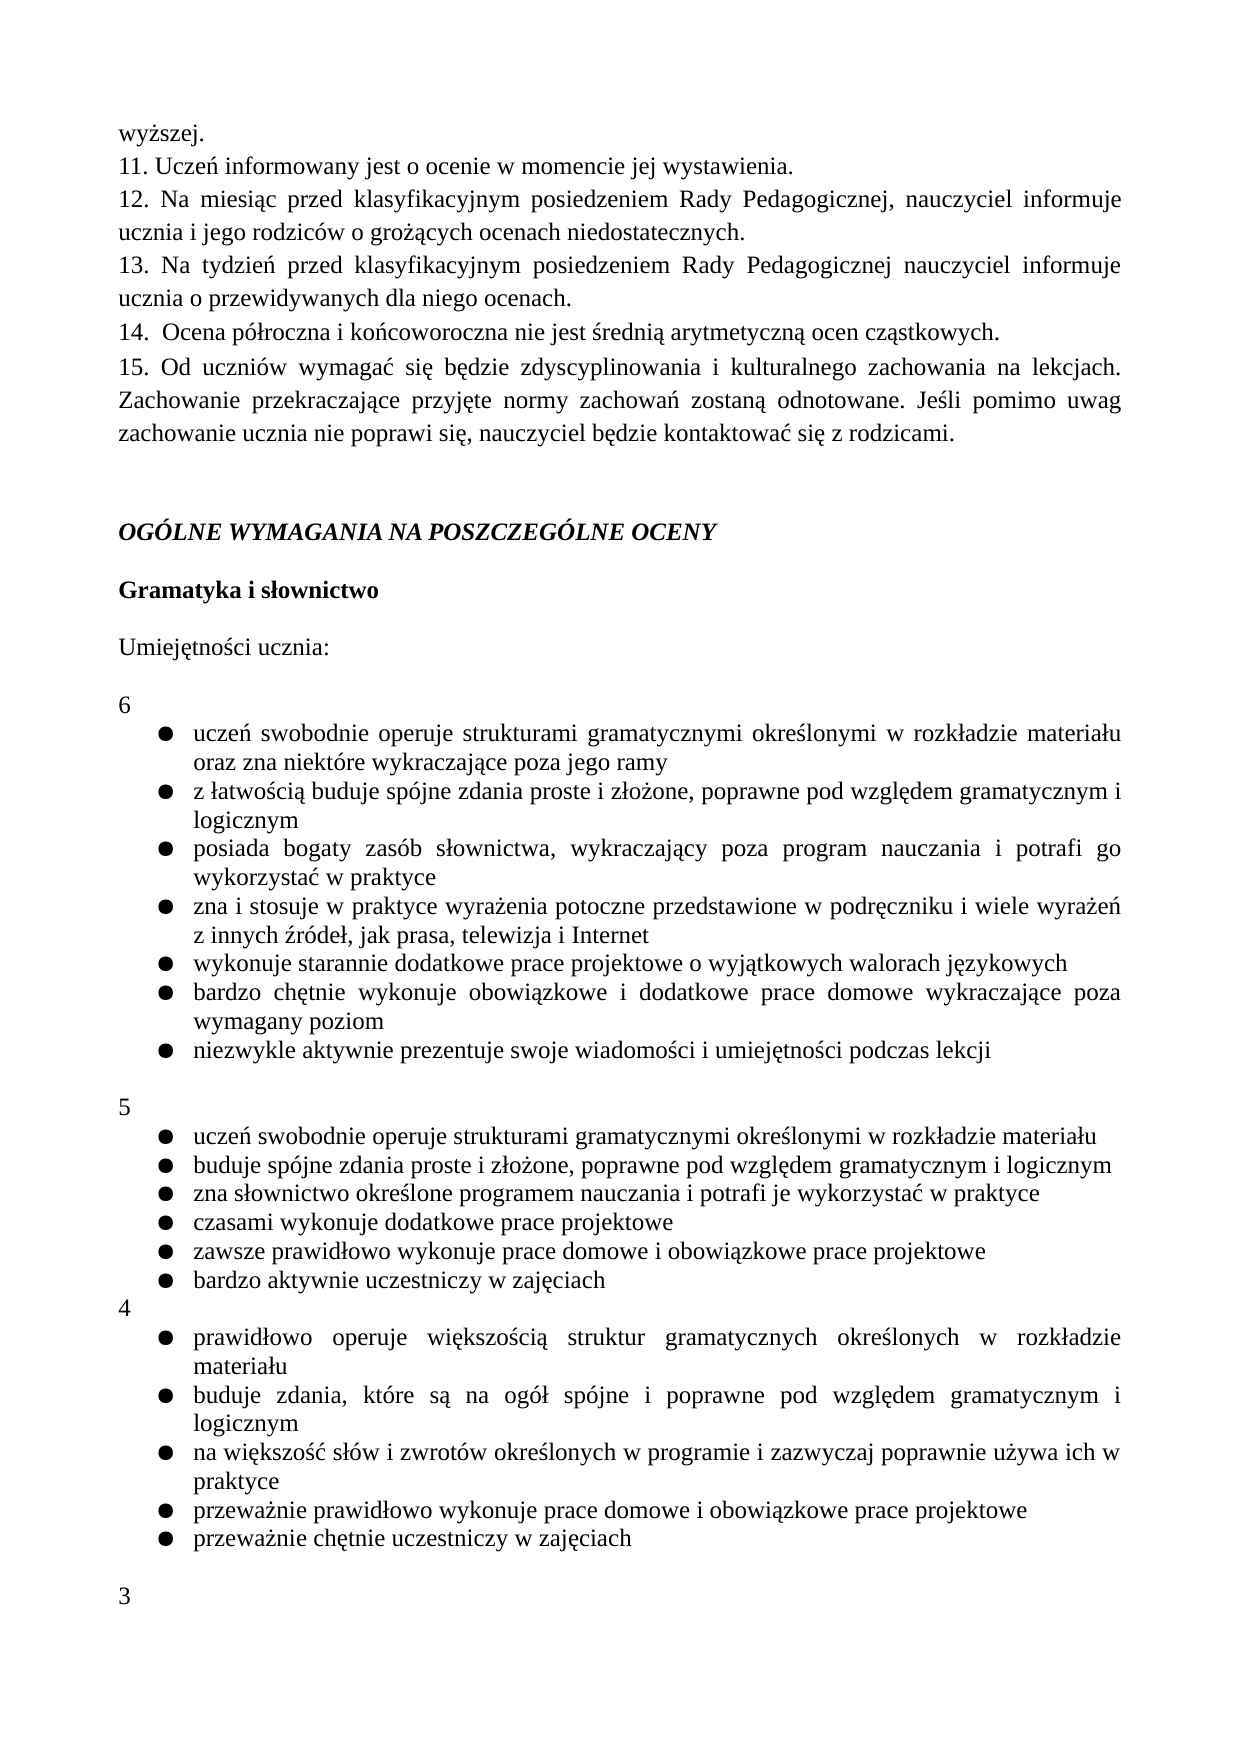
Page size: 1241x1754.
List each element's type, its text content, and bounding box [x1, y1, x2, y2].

list uczeń swobodnie operuje strukturami gramatycznymi określonymi w rozkładzie materiału [156, 1121, 1122, 1150]
list 12. Na miesiąc przed klasyfikacyjnym posiedzeniem Rady Pedagogicznej, nauczyciel informuje ucznia i jego rodziców o grożących ocenach niedostatecznych. [118, 184, 1122, 246]
list czasami wykonuje dodatkowe prace projektowe [156, 1207, 1122, 1236]
list prawidłowo operuje większością struktur gramatycznych określonych w rozkładzie materiału [156, 1322, 1122, 1380]
text 6 [118, 690, 1122, 718]
text Gramatyka i słownictwo [118, 575, 1122, 603]
list 13. Na tydzień przed klasyfikacyjnym posiedzeniem Rady Pedagogicznej nauczyciel informuje ucznia o przewidywanych dla niego ocenach. [118, 250, 1122, 312]
text Umiejętności ucznia: [118, 632, 1122, 661]
list zna słownictwo określone programem nauczania i potrafi je wykorzystać w praktyce [156, 1178, 1122, 1207]
list buduje zdania, które są na ogół spójne i poprawne pod względem gramatycznym i logicznym [156, 1380, 1122, 1437]
list z łatwością buduje spójne zdania proste i złożone, poprawne pod względem gramatycznym i logicznym [156, 776, 1122, 833]
list na większość słów i zwrotów określonych w programie i zazwyczaj poprawnie używa ich w praktyce [156, 1437, 1122, 1495]
list buduje spójne zdania proste i złożone, poprawne pod względem gramatycznym i logicznym [156, 1150, 1122, 1178]
list bardzo chętnie wykonuje obowiązkowe i dodatkowe prace domowe wykraczające poza wymagany poziom [156, 977, 1122, 1035]
list zawsze prawidłowo wykonuje prace domowe i obowiązkowe prace projektowe [156, 1236, 1122, 1265]
list 15. Od uczniów wymagać się będzie zdyscyplinowania i kulturalnego zachowania na lekcjach. Zachowanie przekraczające przyjęte normy zachowań zostaną odnotowane. Jeśli pomimo uwag zachowanie ucznia nie poprawi się, nauczyciel będzie kontaktować się z rodzicami. [118, 352, 1122, 447]
list posiada bogaty zasób słownictwa, wykraczający poza program nauczania i potrafi go wykorzystać w praktyce [156, 833, 1122, 891]
list niezwykle aktywnie prezentuje swoje wiadomości i umiejętności podczas lekcji [156, 1035, 1122, 1063]
list zna i stosuje w praktyce wyrażenia potoczne przedstawione w podręczniku i wiele wyrażeń z innych źródeł, jak prasa, telewizja i Internet [156, 891, 1122, 948]
list przeważnie chętnie uczestniczy w zajęciach [156, 1523, 1122, 1552]
list uczeń swobodnie operuje strukturami gramatycznymi określonymi w rozkładzie materiału oraz zna niektóre wykraczające poza jego ramy [156, 718, 1122, 776]
list 11. Uczeń informowany jest o ocenie w momencie jej wystawienia. [118, 151, 1122, 180]
list 14. Ocena półroczna i końcoworoczna nie jest średnią arytmetyczną ocen cząstkowych. [118, 316, 1122, 347]
list wykonuje starannie dodatkowe prace projektowe o wyjątkowych walorach językowych [156, 948, 1122, 977]
list przeważnie prawidłowo wykonuje prace domowe i obowiązkowe prace projektowe [156, 1495, 1122, 1523]
text 4 [118, 1293, 1122, 1322]
list bardzo aktywnie uczestniczy w zajęciach [156, 1265, 1122, 1293]
list wyższej. [118, 118, 1122, 147]
text 5 [118, 1092, 1122, 1121]
text OGÓLNE WYMAGANIA NA POSZCZEGÓLNE OCENY [118, 517, 1122, 546]
text 3 [118, 1581, 1122, 1610]
